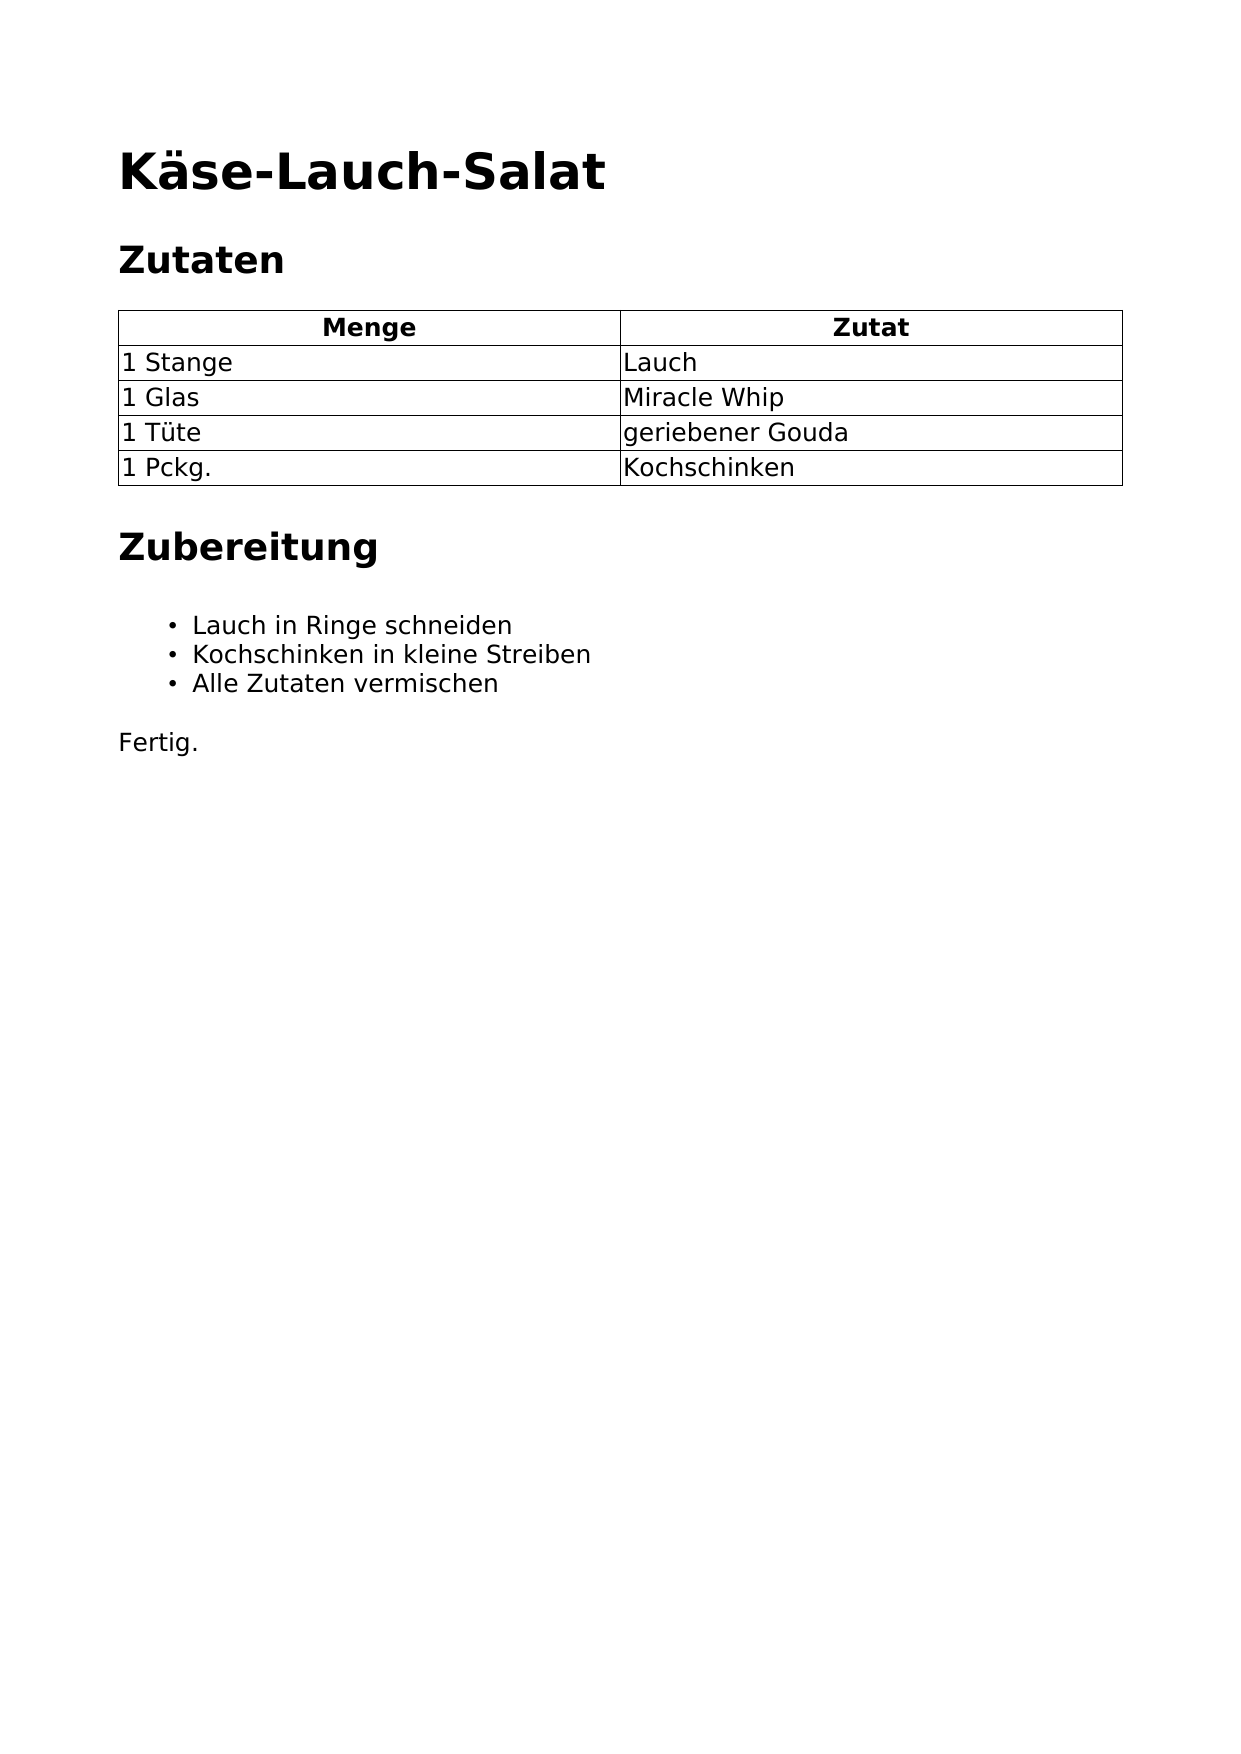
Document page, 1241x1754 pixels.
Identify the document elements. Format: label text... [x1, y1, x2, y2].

subtitle Käse-Lauch-Salat [118, 143, 1122, 201]
table_cell 1 Tüte [119, 416, 620, 450]
table_cell 1 Glas [119, 381, 620, 415]
table_cell 1 Pckg. [119, 451, 620, 485]
table_header Zutat [621, 311, 1122, 345]
list Kochschinken in kleine Streiben [177, 640, 1122, 669]
subtitle Zutaten [118, 239, 1122, 282]
list Lauch in Ringe schneiden [177, 611, 1122, 640]
subtitle Zubereitung [118, 525, 1122, 569]
table_header Menge [119, 311, 620, 345]
table_cell Kochschinken [621, 451, 1122, 485]
table_cell Miracle Whip [621, 381, 1122, 415]
table_cell Lauch [621, 346, 1122, 380]
table_cell geriebener Gouda [621, 416, 1122, 450]
text Fertig. [118, 728, 1122, 757]
table_cell 1 Stange [119, 346, 620, 380]
list Alle Zutaten vermischen [177, 669, 1122, 698]
